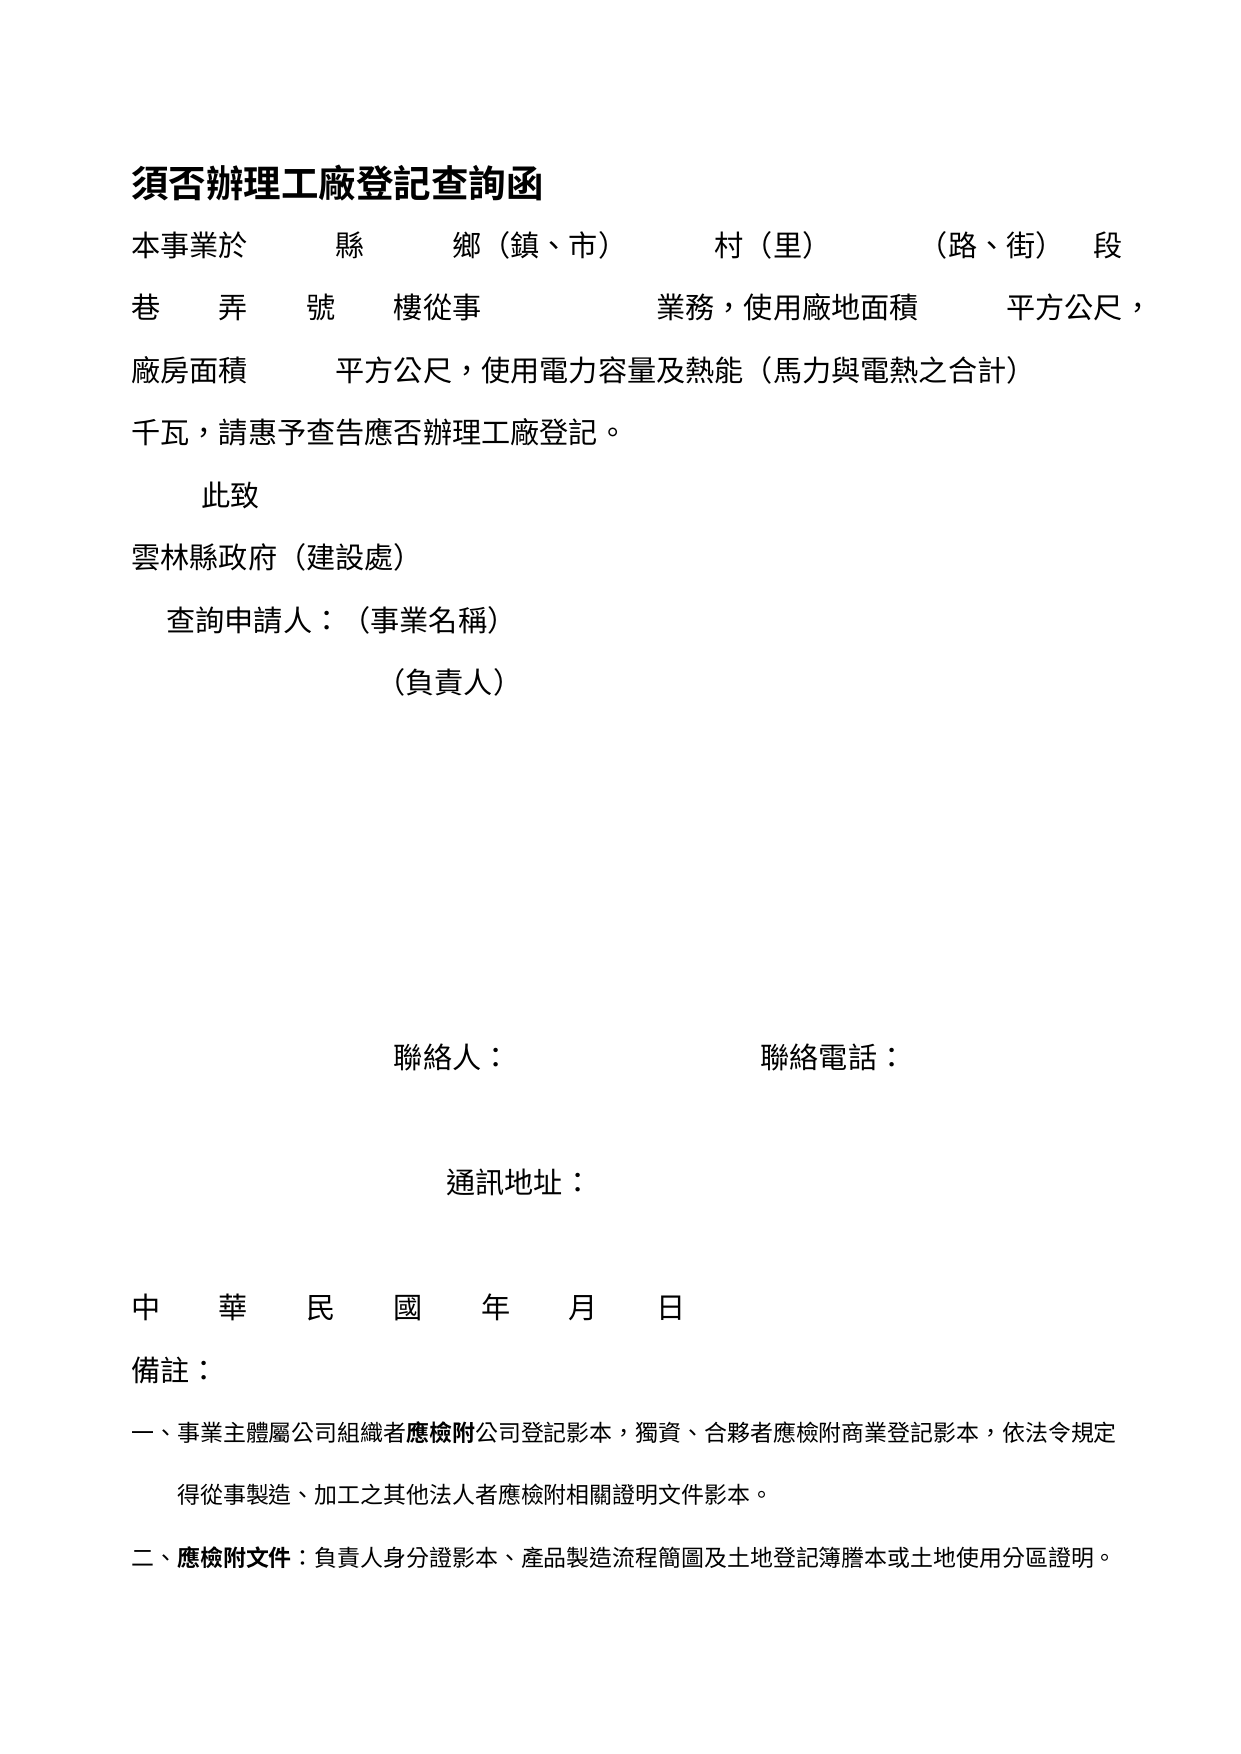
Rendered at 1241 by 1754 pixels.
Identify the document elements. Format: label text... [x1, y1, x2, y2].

text 聯絡人： 聯絡電話： [131, 1014, 1125, 1077]
text 此致 [131, 452, 1125, 514]
text 須否辦理工廠登記查詢函 [131, 139, 1125, 202]
text 查詢申請人：（事業名稱） [131, 577, 1125, 639]
text 二、應檢附文件：負責人身分證影本、產品製造流程簡圖及土地登記簿謄本或土地使用分區證明。 [131, 1514, 1125, 1577]
text （負責人） [131, 639, 1125, 702]
text 通訊地址： [131, 1139, 1125, 1202]
text 一、事業主體屬公司組織者應檢附公司登記影本，獨資、合夥者應檢附商業登記影本，依法令規定得從事製造、加工之其他法人者應檢附相關證明文件影本。 [131, 1389, 1125, 1514]
text 中 華 民 國 年 月 日 [131, 1264, 1125, 1327]
text 本事業於 縣 鄉（鎮、市） 村（里） （路、街） 段 巷 弄 號 樓從事 業務，使用廠地面積 平方公尺，廠房面積 平方公尺，使用電力容量及熱能（馬力與電熱之合計） 千瓦，請惠予查告應否辦理工廠登記。 [131, 202, 1125, 452]
text 雲林縣政府（建設處） [131, 514, 1125, 577]
text 備註： [131, 1327, 1125, 1389]
